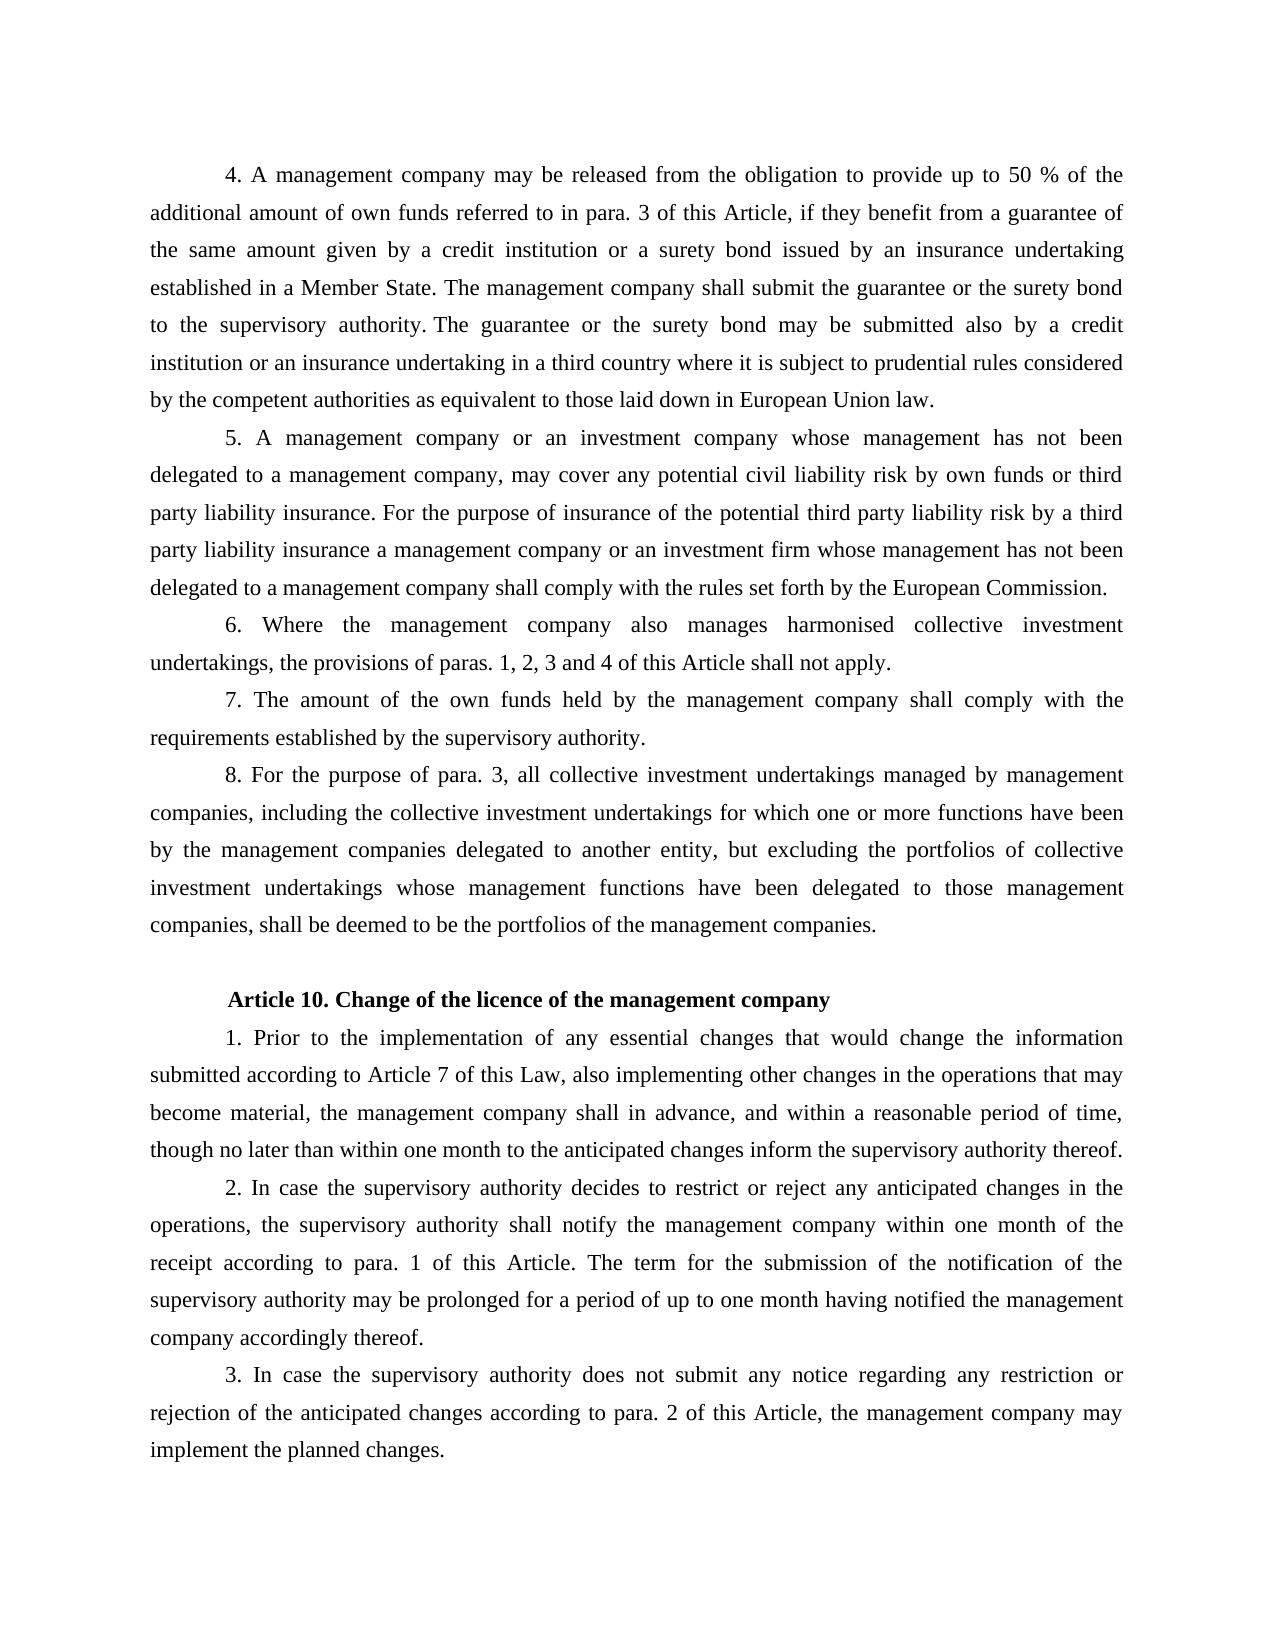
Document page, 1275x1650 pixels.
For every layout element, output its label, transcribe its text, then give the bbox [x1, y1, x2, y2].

text 3. In case the supervisory authority does not submit any notice regarding any restriction or rejection of the anticipated changes according to para. 2 of this Article, the management company may implement the planned changes. [150, 1350, 1125, 1462]
text 4. A management company may be released from the obligation to provide up to 50 % of the additional amount of own funds referred to in para. 3 of this Article, if they benefit from a guarantee of the same amount given by a credit institution or a surety bond issued by an insurance undertaking established in a Member State. The management company shall submit the guarantee or the surety bond to the supervisory authority. The guarantee or the surety bond may be submitted also by a credit institution or an insurance undertaking in a third country where it is subject to prudential rules considered by the competent authorities as equivalent to those laid down in European Union law. [150, 150, 1125, 412]
text 5. A management company or an investment company whose management has not been delegated to a management company, may cover any potential civil liability risk by own funds or third party liability insurance. For the purpose of insurance of the potential third party liability risk by a third party liability insurance a management company or an investment firm whose management has not been delegated to a management company shall comply with the rules set forth by the European Commission. [150, 412, 1125, 600]
text 2. In case the supervisory authority decides to restrict or reject any anticipated changes in the operations, the supervisory authority shall notify the management company within one month of the receipt according to para. 1 of this Article. The term for the submission of the notification of the supervisory authority may be prolonged for a period of up to one month having notified the management company accordingly thereof. [150, 1162, 1125, 1350]
text Article 10. Change of the licence of the management company [150, 975, 1125, 1012]
text 7. The amount of the own funds held by the management company shall comply with the requirements established by the supervisory authority. [150, 675, 1125, 750]
text 6. Where the management company also manages harmonised collective investment undertakings, the provisions of paras. 1, 2, 3 and 4 of this Article shall not apply. [150, 600, 1125, 675]
text 8. For the purpose of para. 3, all collective investment undertakings managed by management companies, including the collective investment undertakings for which one or more functions have been by the management companies delegated to another entity, but excluding the portfolios of collective investment undertakings whose management functions have been delegated to those management companies, shall be deemed to be the portfolios of the management companies. [150, 750, 1125, 937]
text 1. Prior to the implementation of any essential changes that would change the information submitted according to Article 7 of this Law, also implementing other changes in the operations that may become material, the management company shall in advance, and within a reasonable period of time, though no later than within one month to the anticipated changes inform the supervisory authority thereof. [150, 1012, 1125, 1162]
